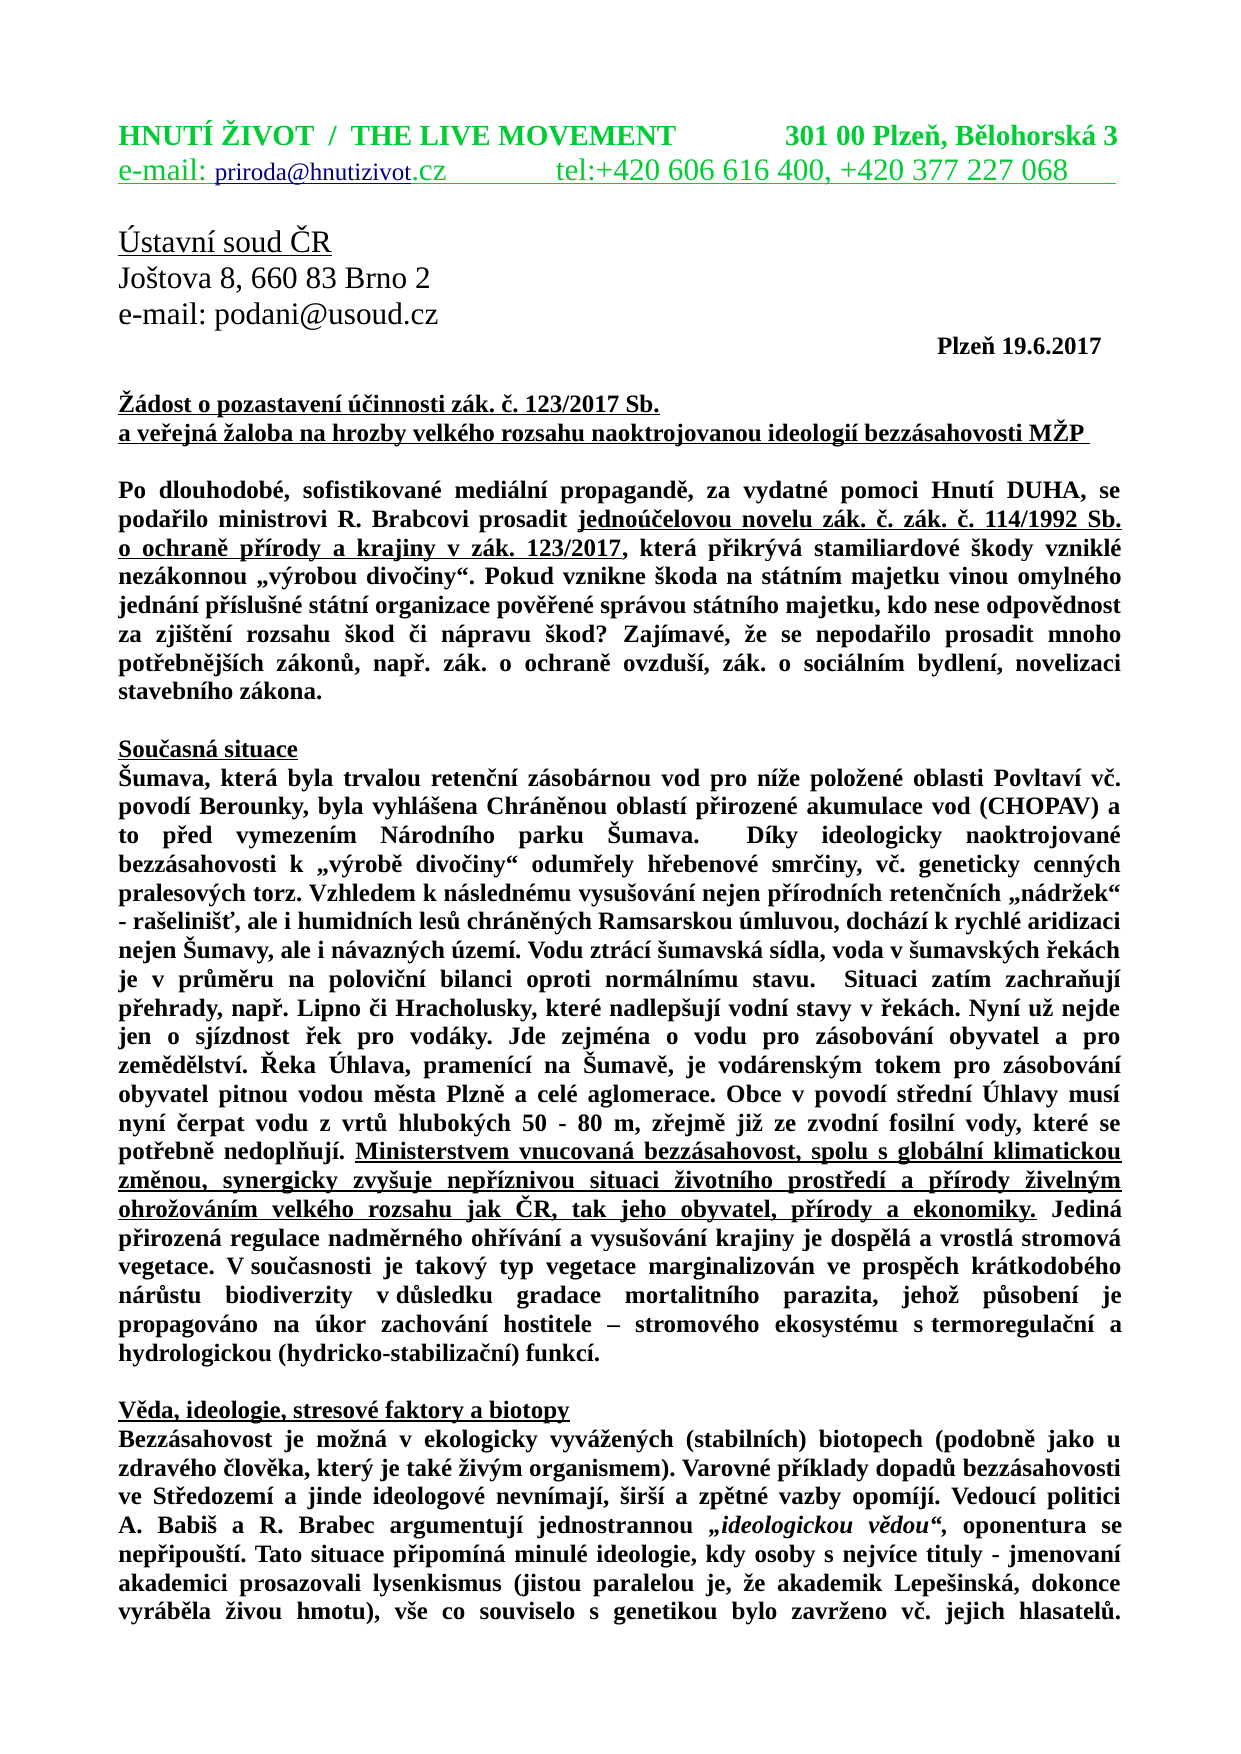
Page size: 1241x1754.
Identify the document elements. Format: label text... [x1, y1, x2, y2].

text Po dlouhodobé, sofistikované mediální propagandě, za vydatné pomoci Hnutí DUHA, se podařilo ministrovi R. Brabcovi prosadit jednoúčelovou novelu zák. č. zák. č. 114/1992 Sb. o ochraně přírody a krajiny v zák. 123/2017, která přikrývá stamiliardové škody vzniklé nezákonnou „výrobou divočiny“. Pokud vznikne škoda na státním majetku vinou omylného jednání příslušné státní organizace pověřené správou státního majetku, kdo nese odpovědnost za zjištění rozsahu škod či nápravu škod? Zajímavé, že se nepodařilo prosadit mnoho potřebnějších zákonů, např. zák. o ochraně ovzduší, zák. o sociálním bydlení, novelizaci stavebního zákona. [118, 475, 1122, 705]
text Věda, ideologie, stresové faktory a biotopy [118, 1395, 1122, 1424]
text Plzeň 19.6.2017 [118, 331, 1122, 360]
text Bezzásahovost je možná v ekologicky vyvážených (stabilních) biotopech (podobně jako u zdravého člověka, který je také živým organismem). Varovné příklady dopadů bezzásahovosti ve Středozemí a jinde ideologové nevnímají, širší a zpětné vazby opomíjí. Vedoucí politici A. Babiš a R. Brabec argumentují jednostrannou „ideologickou vědou“, oponentura se nepřipouští. Tato situace připomíná minulé ideologie, kdy osoby s nejvíce tituly - jmenovaní akademici prosazovali lysenkismus (jistou paralelou je, že akademik Lepešinská, dokonce vyráběla živou hmotu), vše co souviselo s genetikou bylo zavrženo vč. jejich hlasatelů. [118, 1424, 1122, 1625]
text e-mail: priroda@hnutizivot.cz tel:+420 606 616 400, +420 377 227 068 [118, 152, 1122, 188]
text Současná situace [118, 734, 1122, 763]
text HNUTÍ ŽIVOT / THE LIVE MOVEMENT 301 00 Plzeň, Bělohorská 3 [118, 118, 1122, 152]
text Šumava, která byla trvalou retenční zásobárnou vod pro níže položené oblasti Povltaví vč. povodí Berounky, byla vyhlášena Chráněnou oblastí přirozené akumulace vod (CHOPAV) a to před vymezením Národního parku Šumava. Díky ideologicky naoktrojované bezzásahovosti k „výrobě divočiny“ odumřely hřebenové smrčiny, vč. geneticky cenných pralesových torz. Vzhledem k následnému vysušování nejen přírodních retenčních „nádržek“ - rašelinišť, ale i humidních lesů chráněných Ramsarskou úmluvou, dochází k rychlé aridizaci nejen Šumavy, ale i návazných území. Vodu ztrácí šumavská sídla, voda v šumavských řekách je v průměru na poloviční bilanci oproti normálnímu stavu. Situaci zatím zachraňují přehrady, např. Lipno či Hracholusky, které nadlepšují vodní stavy v řekách. Nyní už nejde jen o sjízdnost řek pro vodáky. Jde zejména o vodu pro zásobování obyvatel a pro zemědělství. Řeka Úhlava, pramenící na Šumavě, je vodárenským tokem pro zásobování obyvatel pitnou vodou města Plzně a celé aglomerace. Obce v povodí střední Úhlavy musí nyní čerpat vodu z vrtů hlubokých 50 - 80 m, zřejmě již ze zvodní fosilní vody, které se potřebně nedoplňují. Ministerstvem vnucovaná bezzásahovost, spolu s globální klimatickou změnou, synergicky zvyšuje nepříznivou situaci životního prostředí a přírody živelným [118, 763, 1122, 1190]
text ohrožováním velkého rozsahu jak ČR, tak jeho obyvatel, přírody a ekonomiky. Jediná přirozená regulace nadměrného ohřívání a vysušování krajiny je dospělá a vrostlá stromová vegetace. V současnosti je takový typ vegetace marginalizován ve prospěch krátkodobého nárůstu biodiverzity v důsledku gradace mortalitního parazita, jehož působení je propagováno na úkor zachování hostitele – stromového ekosystému s termoregulační a hydrologickou (hydricko-stabilizační) funkcí. [118, 1192, 1122, 1366]
text e-mail: podani@usoud.cz [118, 295, 1122, 331]
text Žádost o pozastavení účinnosti zák. č. 123/2017 Sb. [118, 389, 1122, 418]
text a veřejná žaloba na hrozby velkého rozsahu naoktrojovanou ideologií bezzásahovosti MŽP [118, 418, 1122, 446]
text Joštova 8, 660 83 Brno 2 [118, 259, 1122, 295]
text Ústavní soud ČR [118, 223, 1122, 259]
